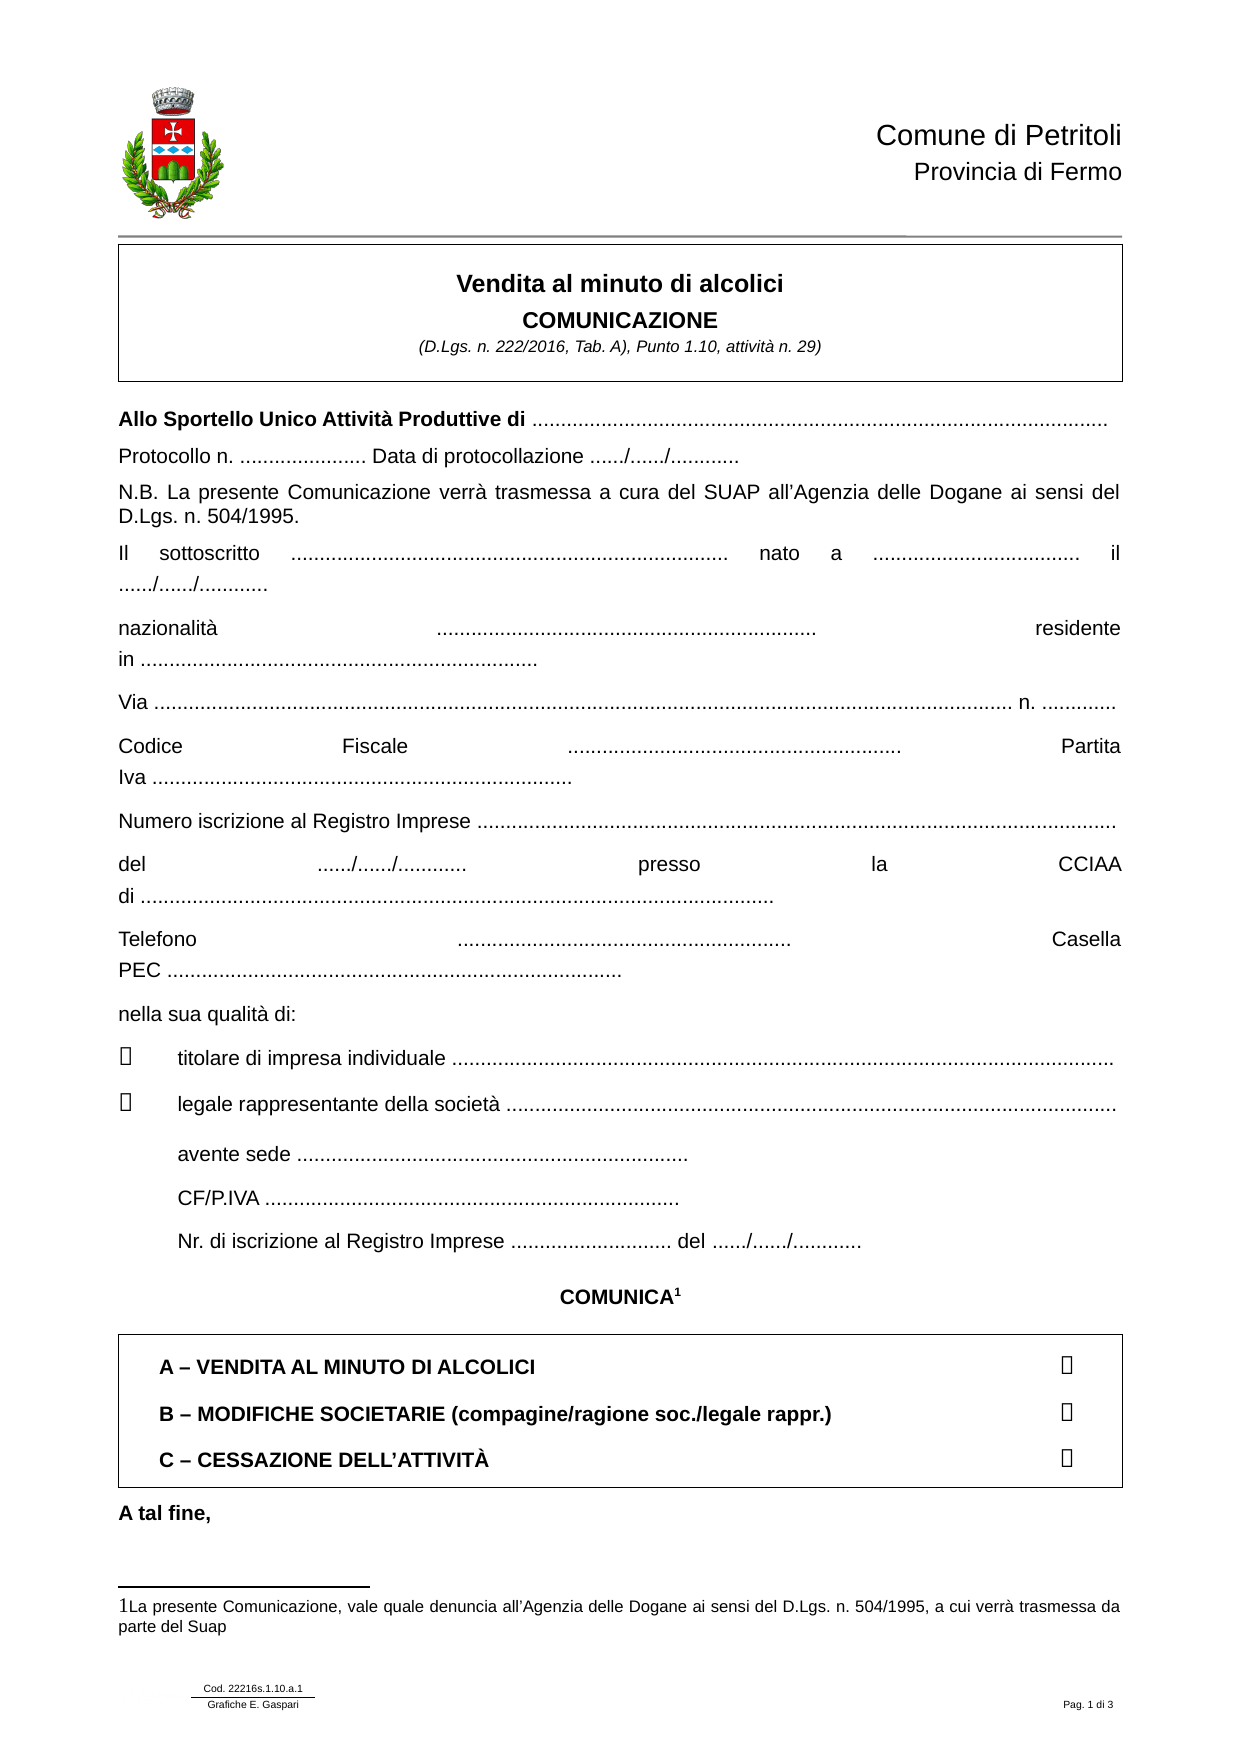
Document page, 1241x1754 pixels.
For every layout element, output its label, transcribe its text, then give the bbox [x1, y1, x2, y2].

table_header A – VENDITA AL MINUTO DI ALCOLICI  B – MODIFICHE SOCIETARIE (compagine/ragione soc./legale rappr.)  C – CESSAZIONE DELL’ATTIVITÀ  [119, 1335, 1122, 1487]
text Codice Fiscale .......................................................... Partita Iva ......................................................................... [118, 734, 1122, 789]
text  titolare di impresa individuale ................................................................................................................... [118, 1038, 1122, 1072]
text nazionalità .................................................................. residente in ..................................................................... [118, 615, 1122, 671]
text COMUNICA [118, 1285, 1122, 1309]
text La presente Comunicazione, vale quale denuncia all’Agenzia delle Dogane ai sensi del D.Lgs. n. 504/1995, a cui verrà trasmessa da parte del Suap [118, 1593, 1122, 1636]
text CF/P.IVA ........................................................................ [177, 1185, 1122, 1209]
text Protocollo n. ...................... Data di protocollazione ....../....../............ [118, 444, 1122, 468]
text avente sede .................................................................... [177, 1142, 1122, 1166]
text Comune di Petritoli [224, 118, 1122, 152]
text Nr. di iscrizione al Registro Imprese ............................ del ....../....../............ [177, 1229, 1122, 1253]
text  legale rappresentante della società .......................................................................................................... [118, 1085, 1122, 1119]
text Provincia di Fermo [224, 157, 1122, 185]
text Numero iscrizione al Registro Imprese ............................................................................................................... [118, 809, 1122, 833]
text nella sua qualità di: [118, 1002, 1122, 1026]
text Via ..................................................................................................................................................... n. ............. [118, 690, 1122, 714]
text Allo Sportello Unico Attività Produttive di .................................................................................................... [118, 407, 1122, 431]
picture [122, 87, 224, 219]
table_header Vendita al minuto di alcolici COMUNICAZIONE (D.Lgs. n. 222/2016, Tab. A), Punto 1.10, attività n. 29) [119, 245, 1122, 381]
text N.B. La presente Comunicazione verrà trasmessa a cura del SUAP all’Agenzia delle Dogane ai sensi del D.Lgs. n. 504/1995. [118, 480, 1122, 528]
text del ....../....../............ presso la CCIAA di .............................................................................................................. [118, 852, 1122, 907]
text Il sottoscritto ............................................................................ nato a .................................... il ....../....../............ [118, 541, 1122, 596]
text Telefono .......................................................... Casella PEC ............................................................................... [118, 927, 1122, 982]
text A tal fine, [118, 1501, 1122, 1525]
